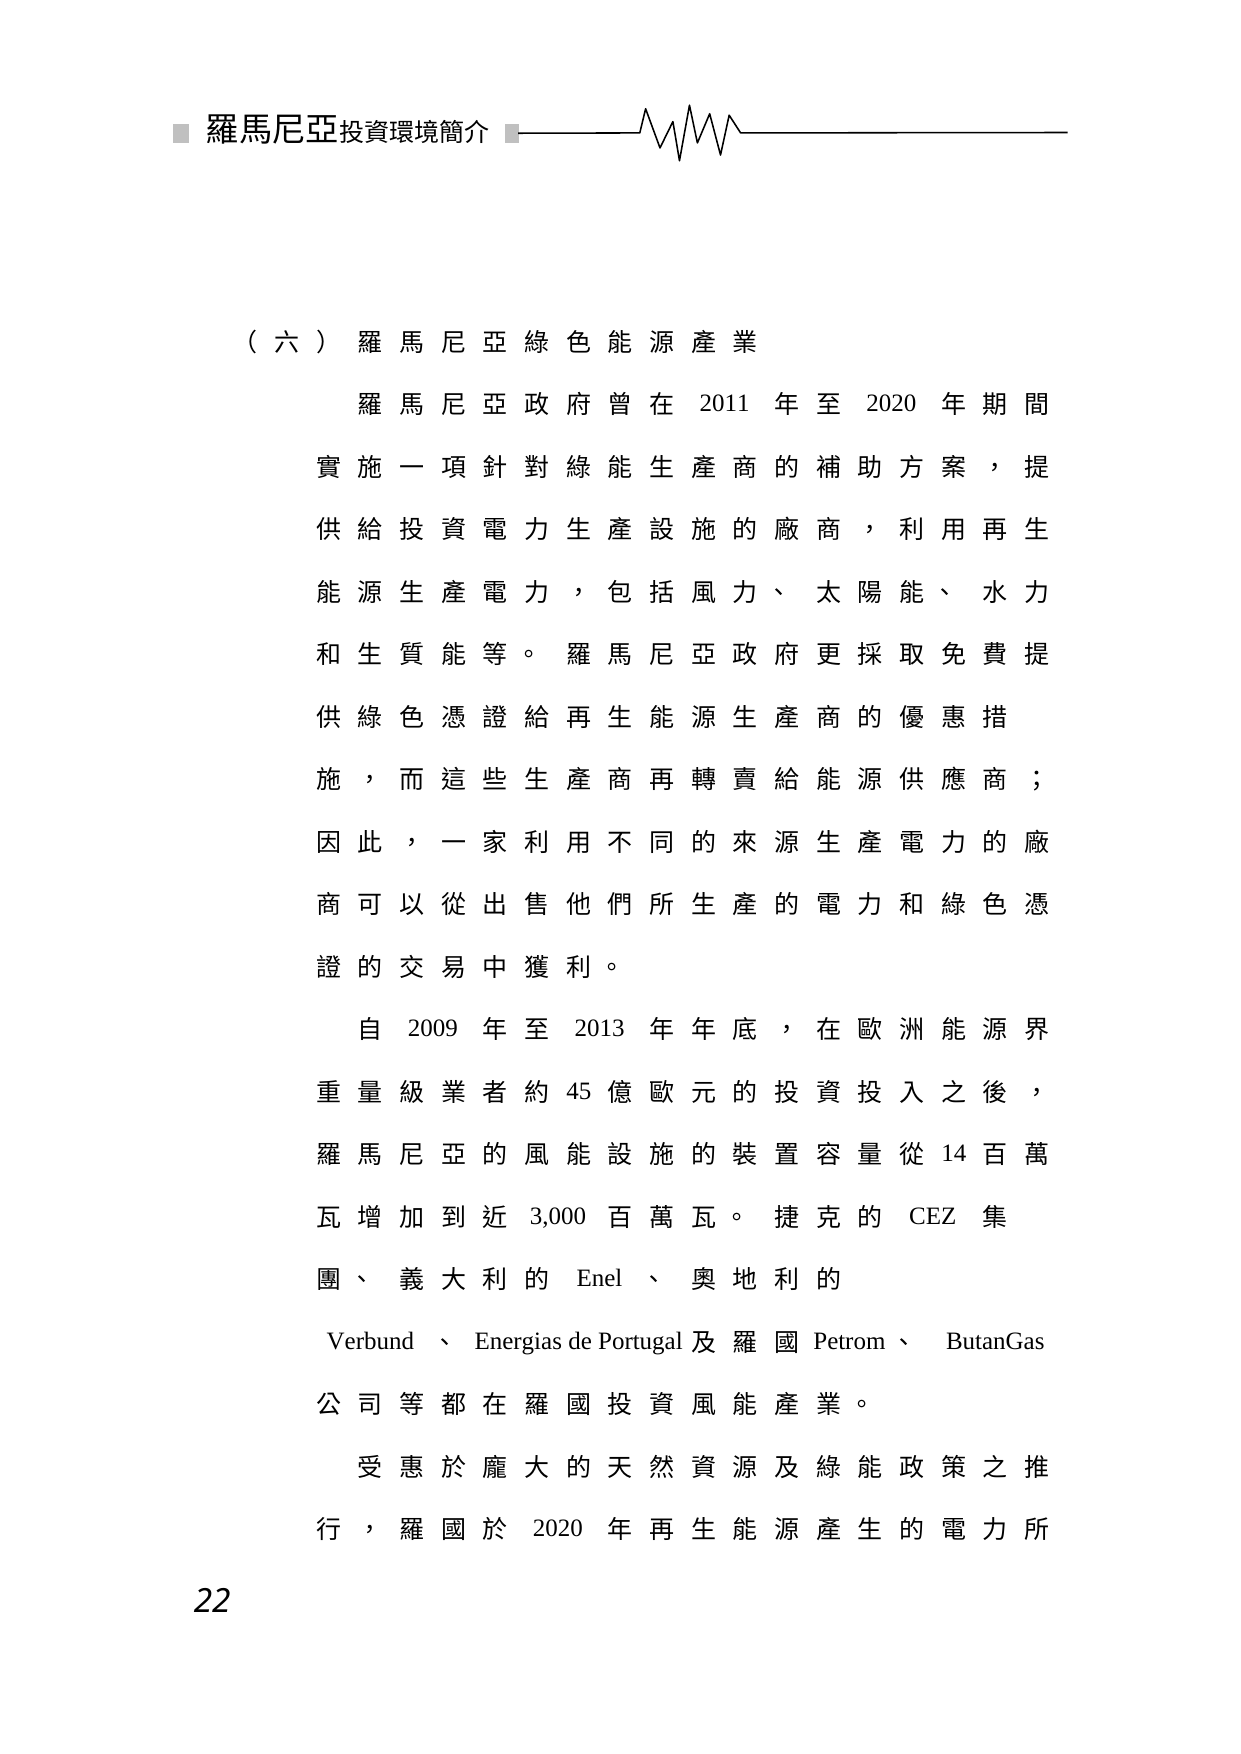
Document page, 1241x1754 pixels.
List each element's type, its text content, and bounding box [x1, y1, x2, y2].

text 自2009年至2013年年底，在歐洲能源界重量級業者約45億歐元的投資投入之後，羅馬尼亞的風能設施的裝置容量從14百萬瓦增加到近3,000百萬瓦。捷克的CEZ集團、義大利的Enel、奧地利的Verbund、Energias de Portugal及羅國Petrom、ButanGas公司等都在羅國投資風能產業。 [281, 986, 1058, 1424]
text 羅馬尼亞政府曾在2011年至2020年期間實施一項針對綠能生產商的補助方案，提供給投資電力生產設施的廠商，利用再生能源生產電力，包括風力、太陽能、水力和生質能等。羅馬尼亞政府更採取免費提供綠色憑證給再生能源生產商的優惠措施，而這些生產商再轉賣給能源供應商；因此，一家利用不同的來源生產電力的廠商可以從出售他們所生產的電力和綠色憑證的交易中獲利。 [281, 361, 1058, 986]
text （六）羅馬尼亞綠色能源產業 [207, 299, 1058, 361]
text 受惠於龐大的天然資源及綠能政策之推行，羅國於2020年再生能源產生的電力所 [281, 1424, 1058, 1549]
